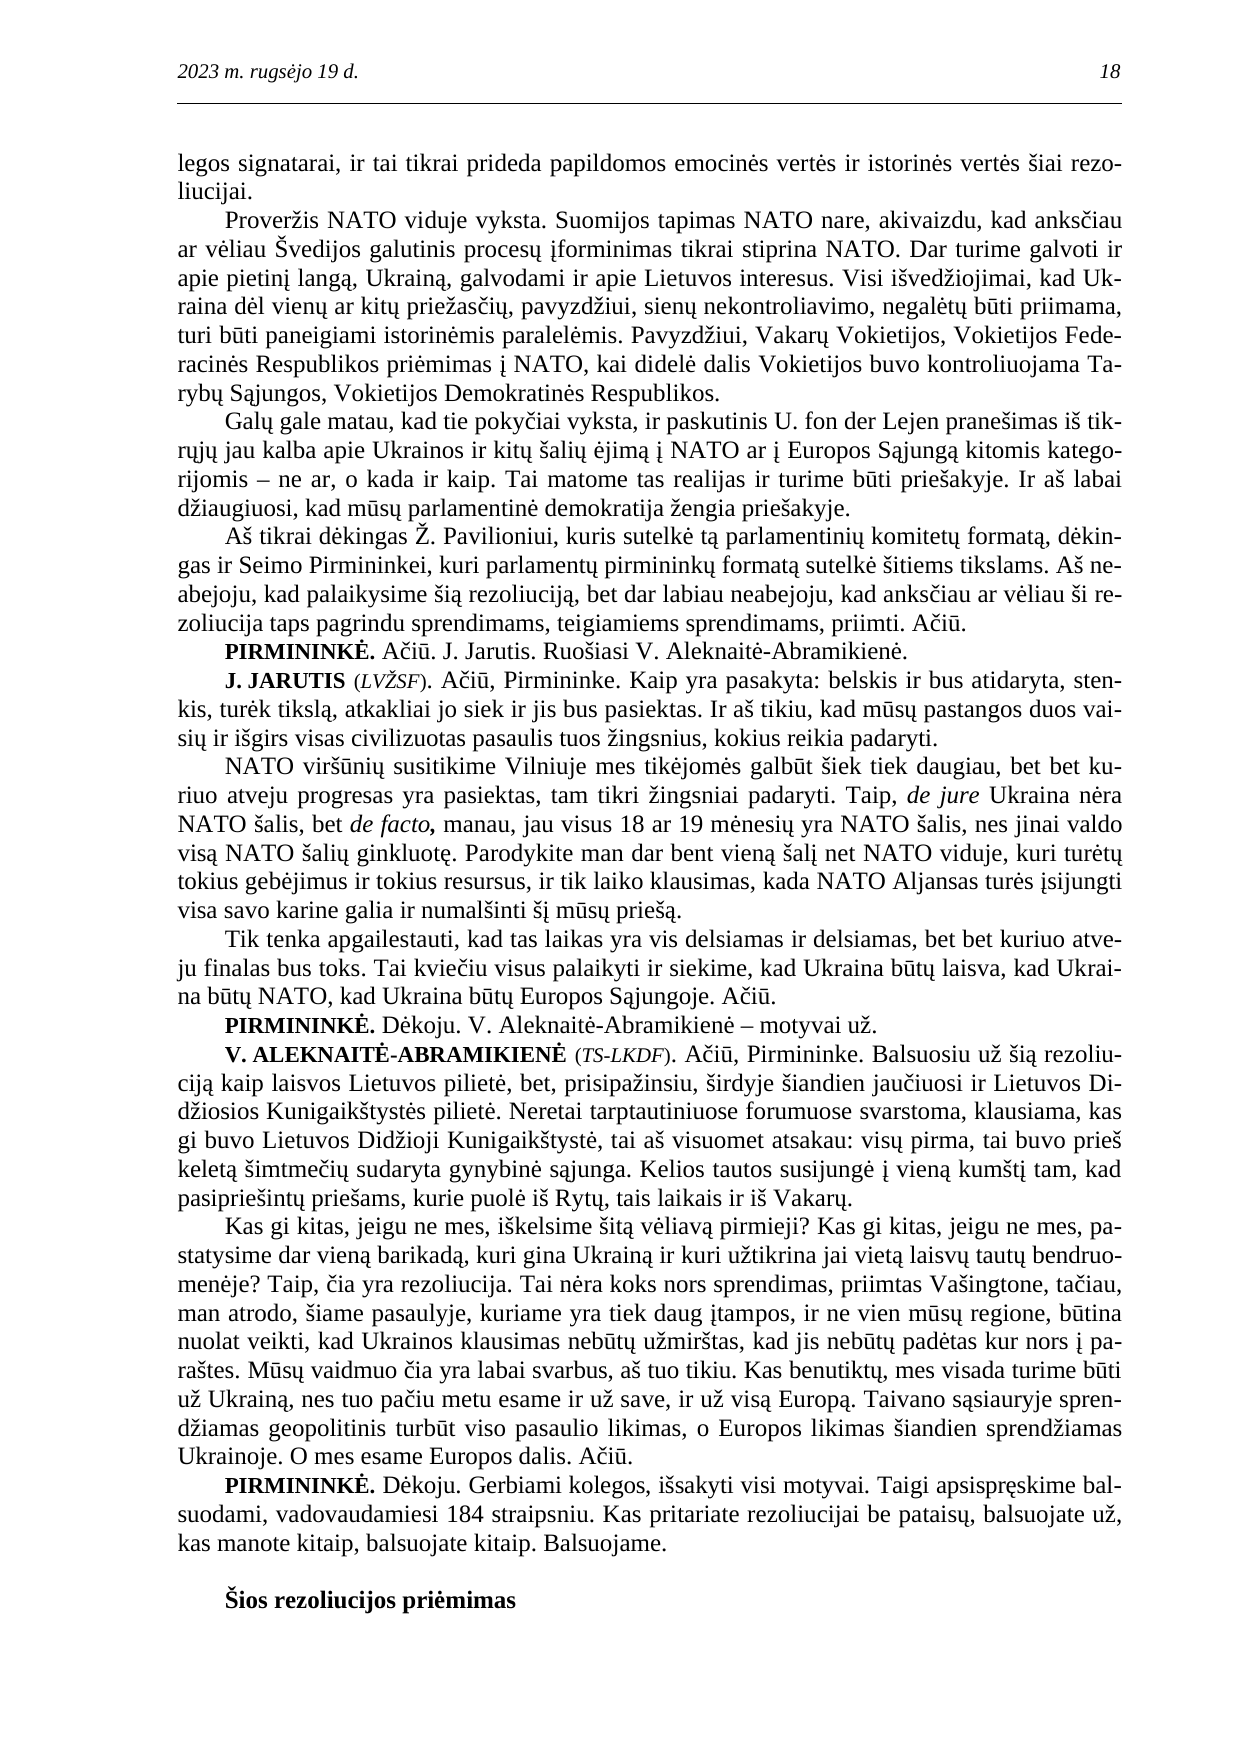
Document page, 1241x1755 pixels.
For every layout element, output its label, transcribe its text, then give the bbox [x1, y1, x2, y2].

text Šios rezoliucijos priėmimas [177, 1585, 1122, 1614]
text le­gos sig­na­ta­rai, ir tai tik­rai pri­de­da pa­pil­do­mos emo­ci­nės ver­tės ir is­to­ri­nės ver­tės šiai re­zo­liu­ci­jai. [177, 148, 1122, 205]
text PIRMININKĖ. Dė­ko­ju. V. Alek­nai­tė-Ab­ra­mi­kie­nė – mo­ty­vai už. [177, 1010, 1122, 1039]
text PIRMININKĖ. Dė­ko­ju. Ger­bia­mi ko­le­gos, iš­sa­ky­ti vi­si mo­ty­vai. Tai­gi ap­si­spręs­ki­me bal­suo­da­mi, va­do­vau­da­mie­si 184 straips­niu. Kas pri­ta­ria­te re­zo­liu­ci­jai be pa­tai­sų, bal­suo­ja­te už, kas ma­no­te ki­taip, bal­suo­ja­te ki­taip. Bal­suo­ja­me. [177, 1470, 1122, 1556]
text Pro­ver­žis NATO vi­du­je vyks­ta. Suo­mi­jos ta­pi­mas NATO na­re, aki­vaiz­du, kad anks­čiau ar vė­liau Šve­di­jos ga­lu­ti­nis pro­ce­sų įfor­mi­ni­mas tik­rai stip­ri­na NATO. Dar tu­ri­me gal­vo­ti ir apie pie­ti­nį lan­gą, Uk­rai­ną, gal­vo­da­mi ir apie Lie­tu­vos in­te­re­sus. Vi­si iš­ve­džio­ji­mai, kad Uk­rai­na dėl vie­nų ar ki­tų prie­žas­čių, pa­vyz­džiui, sie­nų ne­kon­tro­lia­vi­mo, ne­ga­lė­tų bū­ti pri­ima­ma, tu­ri bū­ti pa­nei­gia­mi is­to­ri­nė­mis pa­ra­le­lė­mis. Pa­vyz­džiui, Va­ka­rų Vo­kie­ti­jos, Vo­kie­ti­jos Fe­de­ra­ci­nės Res­pub­li­kos pri­ėmi­mas į NATO, kai di­de­lė da­lis Vo­kie­ti­jos bu­vo kon­tro­liuo­ja­ma Ta­ry­bų Są­jun­gos, Vo­kie­ti­jos De­mo­kra­tinės Res­pub­li­kos. [177, 205, 1122, 406]
text PIRMININKĖ. Ačiū. J. Ja­ru­tis. Ruo­šia­si V. Alek­nai­tė-Ab­ra­mi­kie­nė. [177, 636, 1122, 665]
text Kas gi ki­tas, jei­gu ne mes, iš­kel­si­me ši­tą vė­lia­vą pir­mie­ji? Kas gi ki­tas, jei­gu ne mes, pa­sta­ty­si­me dar vie­ną ba­ri­ka­dą, ku­ri gi­na Uk­rai­ną ir ku­ri už­tik­ri­na jai vie­tą lais­vų tau­tų ben­druo­me­nė­je? Taip, čia yra re­zo­liu­ci­ja. Tai nė­ra koks nors spren­di­mas, pri­im­tas Va­šing­to­ne, ta­čiau, man at­ro­do, šia­me pa­sau­ly­je, ku­ria­me yra tiek daug įtam­pos, ir ne vien mū­sų re­gio­ne, bū­ti­na nuo­lat veik­ti, kad Uk­rai­nos klau­si­mas ne­bū­tų už­mirš­tas, kad jis ne­bū­tų pa­dė­tas kur nors į pa­raš­tes. Mū­sų vaid­muo čia yra la­bai svar­bus, aš tuo ti­kiu. Kas be­nu­tik­tų, mes vi­sa­da tu­ri­me bū­ti už Uk­rai­ną, nes tuo pa­čiu me­tu esa­me ir už sa­ve, ir už vi­są Eu­ro­pą. Tai­va­no są­siau­ry­je spren­džia­mas ge­o­po­li­ti­nis tur­būt vi­so pa­sau­lio li­ki­mas, o Eu­ro­pos li­ki­mas šian­dien spren­džia­mas Uk­rai­no­je. O mes esa­me Eu­ro­pos da­lis. Ačiū. [177, 1211, 1122, 1470]
text Aš tik­rai dė­kin­gas Ž. Pa­vi­lio­niui, ku­ris su­tel­kė tą par­la­men­ti­nių ko­mi­te­tų for­ma­tą, dė­kin­gas ir Sei­mo Pir­mi­nin­kei, ku­ri par­la­men­tų pir­mi­nin­kų for­ma­tą su­tel­kė ši­tiems tiks­lams. Aš ne­abe­jo­ju, kad pa­lai­ky­si­me šią re­zo­liu­ci­ją, bet dar la­biau ne­abe­jo­ju, kad anks­čiau ar vė­liau ši re­zo­liu­ci­ja taps pa­grin­du spren­di­mams, tei­gia­miems spren­di­mams, pri­im­ti. Ačiū. [177, 521, 1122, 636]
text NATO vir­šū­nių su­si­ti­ki­me Vil­niu­je mes ti­kė­jo­mės gal­būt šiek tiek dau­giau, bet bet ku­riuo at­ve­ju pro­gre­sas yra pa­siek­tas, tam tik­ri žings­niai pa­da­ry­ti. Taip, de ju­re Uk­rai­na nė­ra NATO ša­lis, bet de fac­to, ma­nau, jau vi­sus 18 ar 19 mė­ne­sių yra NATO ša­lis, nes ji­nai val­do vi­są NATO ša­lių gin­kluo­tę. Pa­ro­dy­ki­te man dar bent vie­ną ša­lį net NATO vi­du­je, ku­ri tu­rė­tų to­kius ge­bė­ji­mus ir to­kius re­sur­sus, ir tik lai­ko klau­si­mas, ka­da NATO Al­jan­sas tu­rės įsi­jung­ti vi­sa sa­vo ka­ri­ne ga­lia ir nu­mal­šin­ti šį mū­sų prie­šą. [177, 751, 1122, 924]
text V. ALEKNAITĖ-ABRAMIKIENĖ (TS-LKDF). Ačiū, Pir­mi­nin­ke. Bal­suo­siu už šią re­zo­liu­ci­ją kaip lais­vos Lie­tu­vos pi­lie­tė, bet, pri­si­pa­žin­siu, šir­dy­je šian­dien jau­čiuo­si ir Lie­tu­vos Di­džio­sios Ku­ni­gaikš­tys­tės pi­lie­tė. Ne­re­tai tarp­tau­ti­niuo­se fo­ru­muo­se svars­to­ma, klau­sia­ma, kas gi bu­vo Lie­tu­vos Di­džio­ji Ku­ni­gaikš­tys­tė, tai aš vi­suo­met at­sa­kau: vi­sų pir­ma, tai bu­vo prieš ke­le­tą šimt­me­čių su­da­ry­ta gy­ny­bi­nė są­jun­ga. Ke­lios tau­tos su­si­jun­gė į vie­ną kumš­tį tam, kad pa­si­prie­šin­tų prie­šams, ku­rie puo­lė iš Ry­tų, tais lai­kais ir iš Va­ka­rų. [177, 1039, 1122, 1211]
text Ga­lų ga­le ma­tau, kad tie po­ky­čiai vyks­ta, ir pas­ku­ti­nis U. fon der Le­jen pra­ne­ši­mas iš tik­rų­jų jau kal­ba apie Uk­rai­nos ir ki­tų ša­lių ėji­mą į NATO ar į Eu­ro­pos Są­jun­gą ki­to­mis ka­te­go­ri­jo­mis – ne ar, o ka­da ir kaip. Tai ma­to­me tas re­a­li­jas ir tu­ri­me bū­ti prie­ša­ky­je. Ir aš la­bai džiau­giuo­si, kad mū­sų par­la­men­ti­nė de­mo­kra­tija žen­gia prie­ša­ky­je. [177, 406, 1122, 521]
text J. JARUTIS (LVŽSF). Ačiū, Pir­mi­nin­ke. Kaip yra pa­sa­ky­ta: bels­kis ir bus ati­da­ry­ta, sten­kis, tu­rėk tiks­lą, at­kak­liai jo siek ir jis bus pa­siek­tas. Ir aš ti­kiu, kad mū­sų pa­stan­gos duos vai­sių ir iš­girs vi­sas ci­vi­li­zuo­tas pa­sau­lis tuos žings­nius, ko­kius rei­kia pa­da­ry­ti. [177, 665, 1122, 751]
text Tik ten­ka ap­gai­les­tau­ti, kad tas lai­kas yra vis del­sia­mas ir del­sia­mas, bet bet ku­riuo at­ve­ju fi­na­las bus toks. Tai kvie­čiu vi­sus pa­lai­ky­ti ir sie­ki­me, kad Uk­rai­na bū­tų lais­va, kad Uk­rai­na bū­tų NATO, kad Uk­rai­na bū­tų Eu­ro­pos Są­jun­go­je. Ačiū. [177, 924, 1122, 1010]
